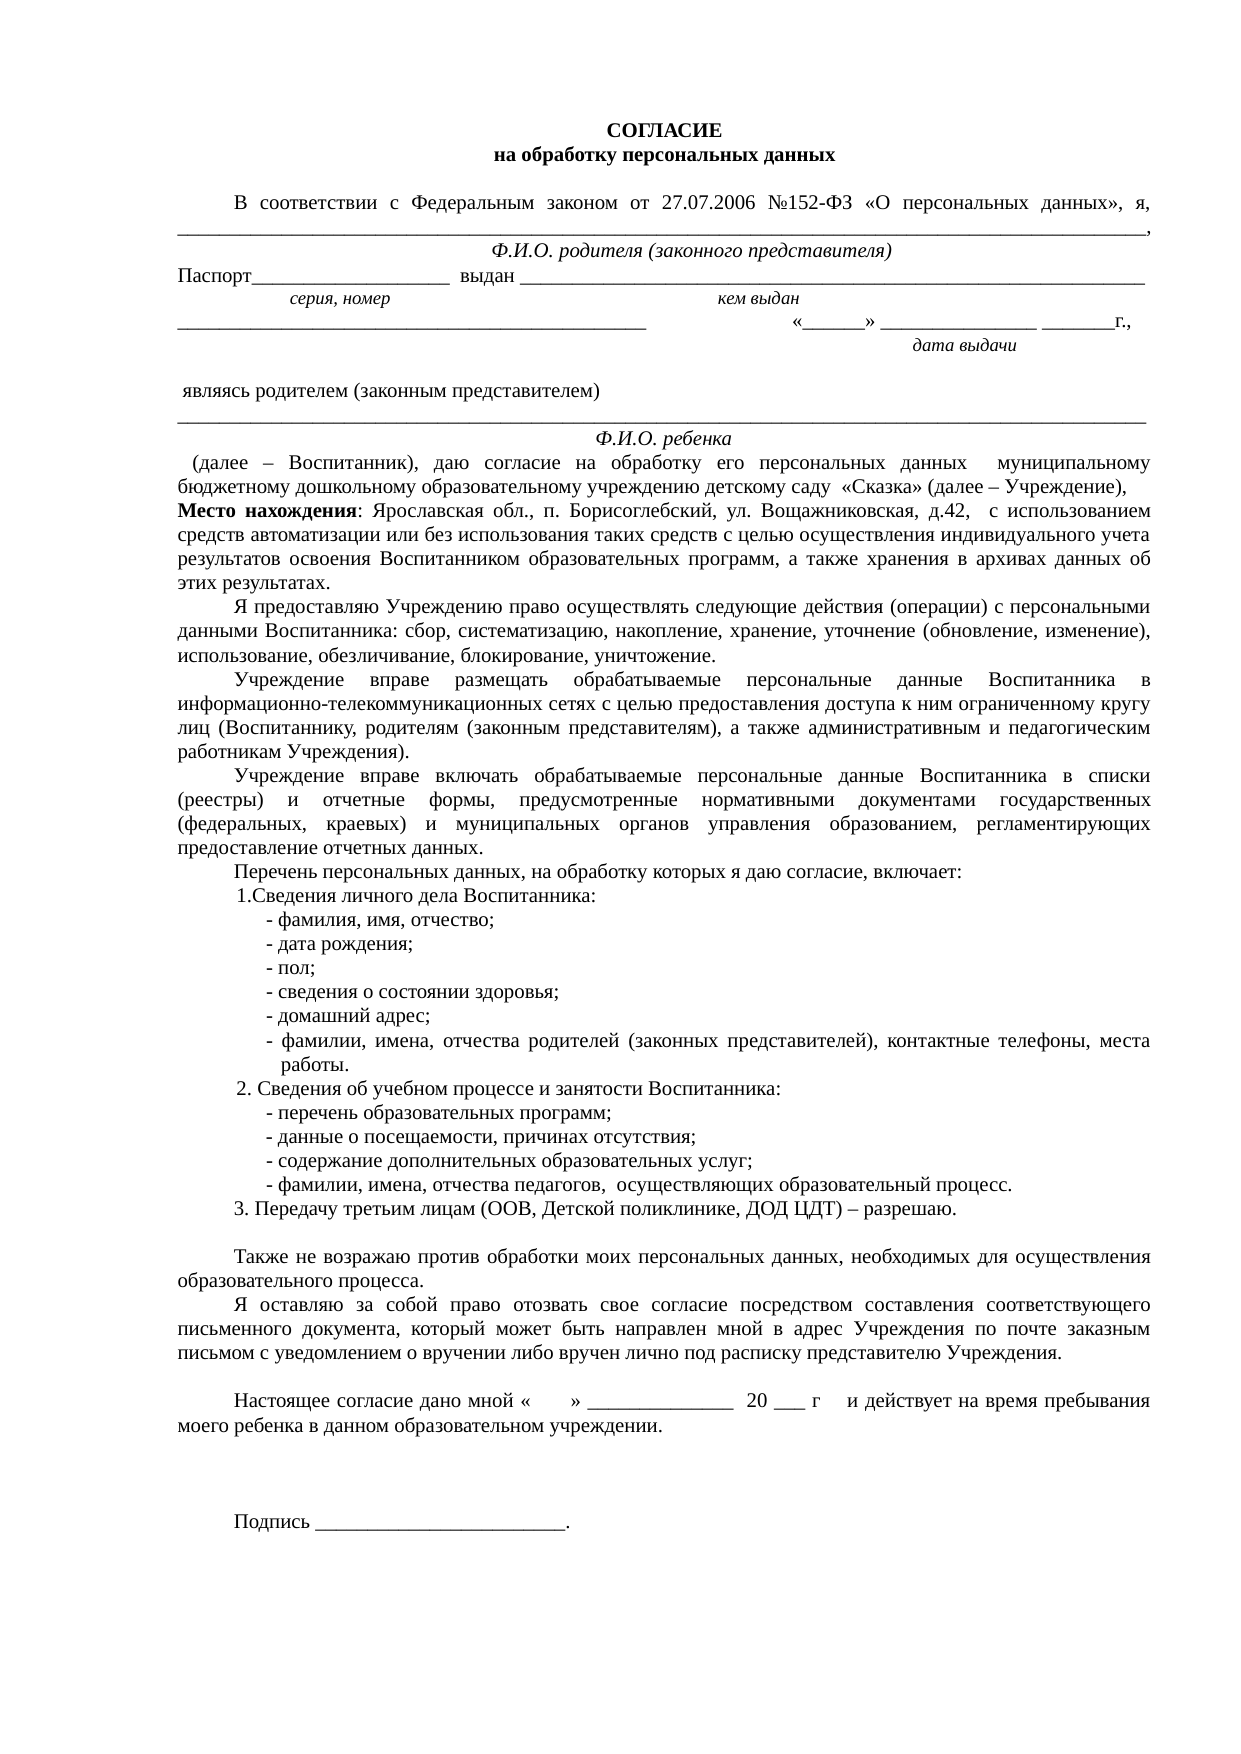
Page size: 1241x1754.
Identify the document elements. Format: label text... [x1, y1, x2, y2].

text - перечень образовательных программ; [266, 1100, 1152, 1124]
text 2. Сведения об учебном процессе и занятости Воспитанника: [236, 1076, 1152, 1100]
text 1.Сведения личного дела Воспитанника: [236, 883, 1152, 907]
text 3. Передачу третьим лицам (ООВ, Детской поликлинике, ДОД ЦДТ) – разрешаю. [177, 1196, 1152, 1220]
text Подпись ________________________. [177, 1509, 1152, 1533]
text СОГЛАСИЕ [177, 118, 1152, 142]
text дата выдачи [177, 332, 1152, 378]
text Ф.И.О. ребенка [177, 426, 1152, 450]
text Я оставляю за собой право отозвать свое согласие посредством составления соответствующего письменного документа, который может быть направлен мной в адрес Учреждения по почте заказным письмом с уведомлением о вручении либо вручен лично под расписку представителю Учреждения. [177, 1292, 1152, 1364]
text на обработку персональных данных [177, 142, 1152, 166]
text - дата рождения; [266, 931, 1152, 955]
text Перечень персональных данных, на обработку которых я даю согласие, включает: [177, 859, 1152, 883]
text серия, номер кем выдан [177, 287, 1152, 308]
text Настоящее согласие дано мной « » ______________ 20 ___ г и действует на время пребывания моего ребенка в данном образовательном учреждении. [177, 1388, 1152, 1437]
text Ф.И.О. родителя (законного представителя) [177, 238, 1152, 262]
text являясь родителем (законным представителем) _____________________________________________________________________________________________ [177, 378, 1152, 426]
text Учреждение вправе размещать обрабатываемые персональные данные Воспитанника в информационно-телекоммуникационных сетях с целью предоставления доступа к ним ограниченному кругу лиц (Воспитаннику, родителям (законным представителям), а также административным и педагогическим работникам Учреждения). [177, 667, 1152, 763]
text - содержание дополнительных образовательных услуг; [266, 1148, 1152, 1172]
text В соответствии с Федеральным законом от 27.07.2006 №152-ФЗ «О персональных данных», я, _____________________________________________________________________________________________, [177, 190, 1152, 238]
text Паспорт___________________ выдан ____________________________________________________________ [177, 262, 1152, 287]
text - фамилии, имена, отчества родителей (законных представителей), контактные телефоны, места работы. [266, 1027, 1152, 1076]
text - домашний адрес; [266, 1003, 1152, 1027]
text - сведения о состоянии здоровья; [266, 979, 1152, 1003]
text - данные о посещаемости, причинах отсутствия; [251, 1124, 1152, 1148]
text (далее – Воспитанник), даю согласие на обработку его персональных данных муниципальному бюджетному дошкольному образовательному учреждению детскому саду «Сказка» (далее – Учреждение), [177, 450, 1152, 498]
text Я предоставляю Учреждению право осуществлять следующие действия (операции) с персональными данными Воспитанника: сбор, систематизацию, накопление, хранение, уточнение (обновление, изменение), использование, обезличивание, блокирование, уничтожение. [177, 594, 1152, 667]
text - фамилии, имена, отчества педагогов, осуществляющих образовательный процесс. [266, 1172, 1152, 1196]
text Также не возражаю против обработки моих персональных данных, необходимых для осуществления образовательного процесса. [177, 1244, 1152, 1292]
text - пол; [266, 955, 1152, 979]
text Место нахождения: Ярославская обл., п. Борисоглебский, ул. Вощажниковская, д.42, с использованием средств автоматизации или без использования таких средств с целью осуществления индивидуального учета результатов освоения Воспитанником образовательных программ, а также хранения в архивах данных об этих результатах. [177, 498, 1152, 594]
text Учреждение вправе включать обрабатываемые персональные данные Воспитанника в списки (реестры) и отчетные формы, предусмотренные нормативными документами государственных (федеральных, краевых) и муниципальных органов управления образованием, регламентирующих предоставление отчетных данных. [177, 763, 1152, 859]
text - фамилия, имя, отчество; [266, 907, 1152, 931]
text _____________________________________________ «______» _______________ _______г., [177, 308, 1152, 332]
